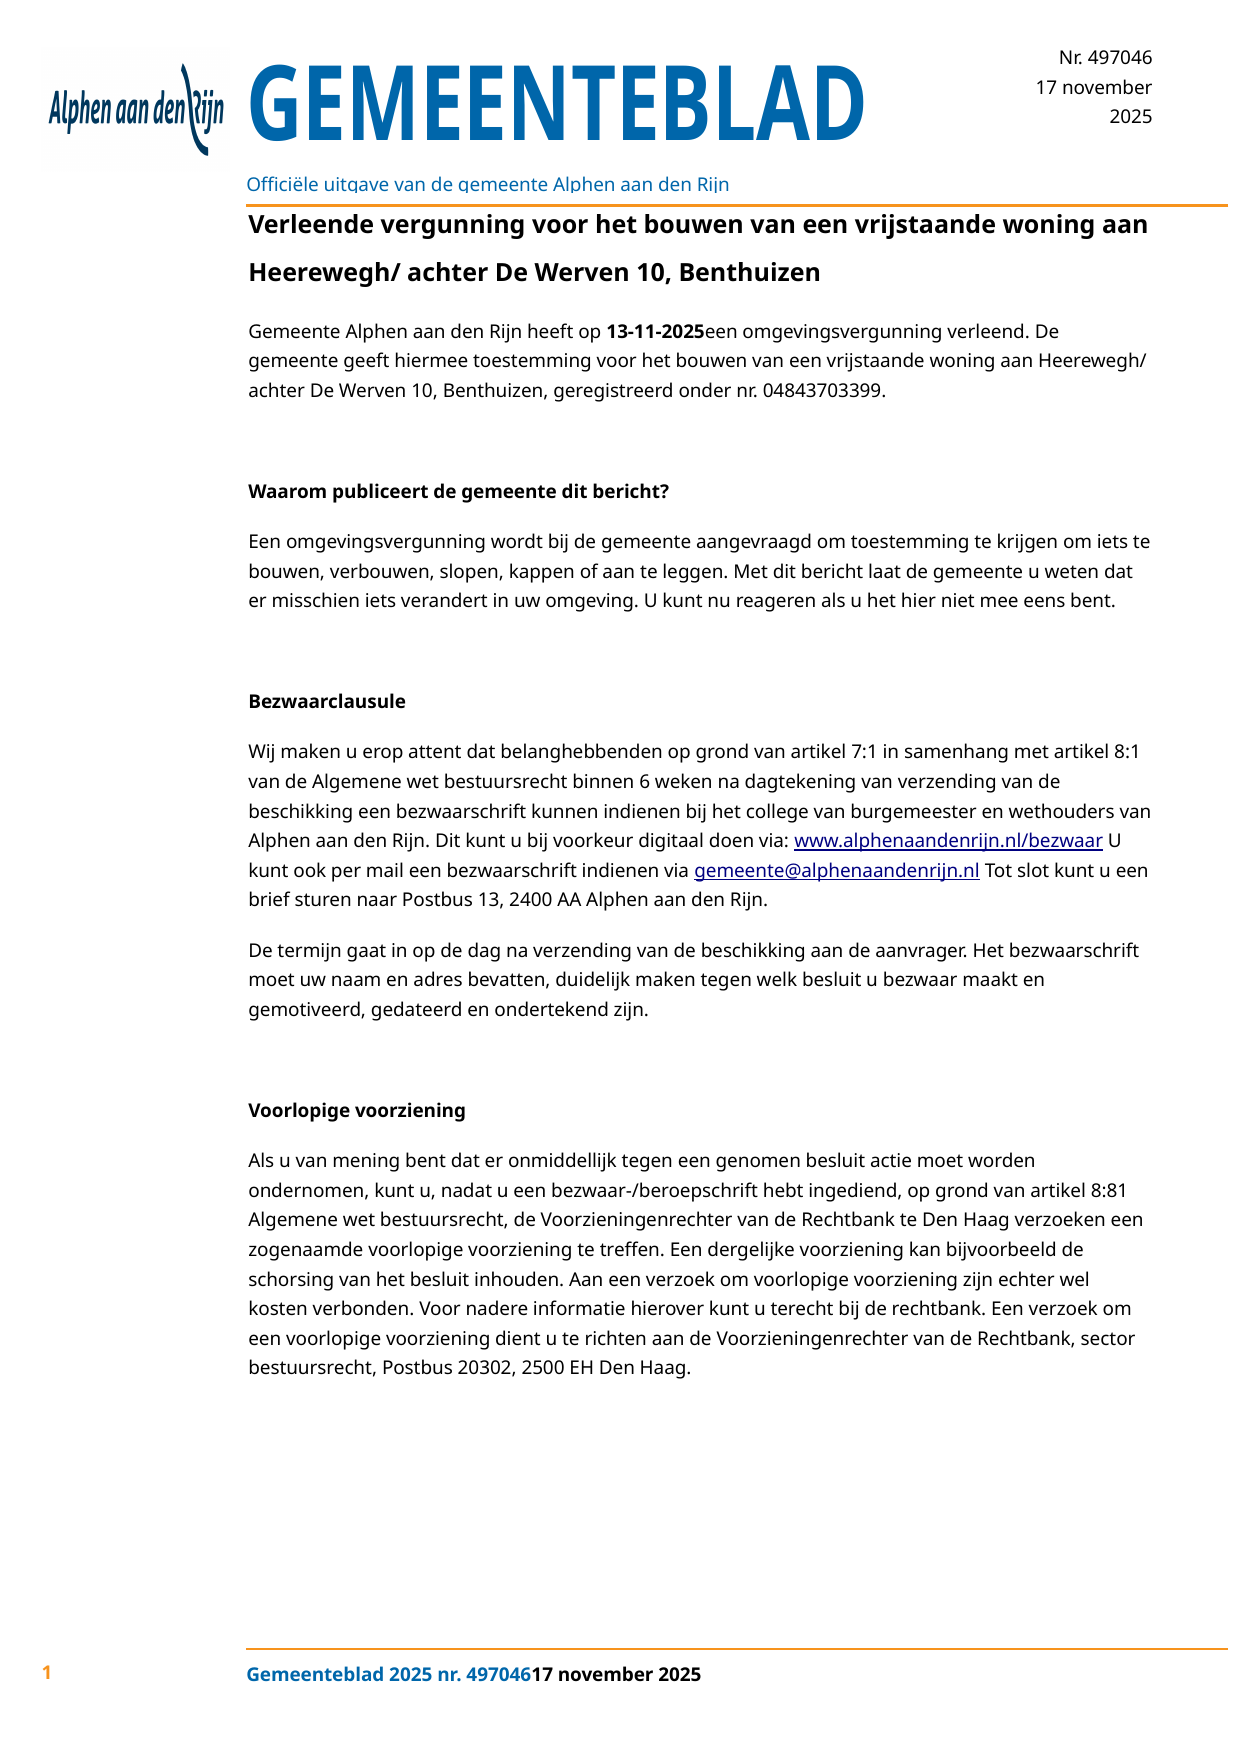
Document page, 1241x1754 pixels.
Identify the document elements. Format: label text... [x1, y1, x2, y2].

picture [41, 47, 231, 172]
text Bezwaarclausule [248, 688, 1152, 714]
text Voorlopige voorziening [248, 1097, 1152, 1123]
text Gemeente Alphen aan den Rijn heeft op 13-11-2025een omgevingsvergunning verleend. De gemeente geeft hiermee toestemming voor het bouwen van een vrijstaande woning aan Heerewegh/ achter De Werven 10, Benthuizen, geregistreerd onder nr. 04843703399. [248, 318, 1152, 403]
text De termijn gaat in op de dag na verzending van de beschikking aan de aanvrager. Het bezwaarschrift moet uw naam en adres bevatten, duidelijk maken tegen welk besluit u bezwaar maakt en gemotiveerd, gedateerd en ondertekend zijn. [248, 937, 1152, 1022]
text Wij maken u erop attent dat belanghebbenden op grond van artikel 7:1 in samenhang met artikel 8:1 van de Algemene wet bestuursrecht binnen 6 weken na dagtekening van verzending van de beschikking een bezwaarschrift kunnen indienen bij het college van burgemeester en wethouders van Alphen aan den Rijn. Dit kunt u bij voorkeur digitaal doen via: www.alphenaandenrijn.nl/bezwaar U kunt ook per mail een bezwaarschrift indienen via gemeente@alphenaandenrijn.nl Tot slot kunt u een brief sturen naar Postbus 13, 2400 AA Alphen aan den Rijn. [248, 739, 1152, 912]
text Een omgevingsvergunning wordt bij de gemeente aangevraagd om toestemming te krijgen om iets te bouwen, verbouwen, slopen, kappen of aan te leggen. Met dit bericht laat de gemeente u weten dat er misschien iets verandert in uw omgeving. U kunt nu reageren als u het hier niet mee eens bent. [248, 528, 1152, 613]
text Waarom publiceert de gemeente dit bericht? [248, 478, 1152, 504]
text Verleende vergunning voor het bouwen van een vrijstaande woning aan Heerewegh/ achter De Werven 10, Benthuizen [248, 207, 1152, 288]
text Als u van mening bent dat er onmiddellijk tegen een genomen besluit actie moet worden ondernomen, kunt u, nadat u een bezwaar-/beroepschrift hebt ingediend, op grond van artikel 8:81 Algemene wet bestuursrecht, de Voorzieningenrechter van de Rechtbank te Den Haag verzoeken een zogenaamde voorlopige voorziening te treffen. Een dergelijke voorziening kan bijvoorbeeld de schorsing van het besluit inhouden. Aan een verzoek om voorlopige voorziening zijn echter wel kosten verbonden. Voor nadere informatie hierover kunt u terecht bij de rechtbank. Een verzoek om een voorlopige voorziening dient u te richten aan de Voorzieningenrechter van de Rechtbank, sector bestuursrecht, Postbus 20302, 2500 EH Den Haag. [248, 1147, 1152, 1380]
